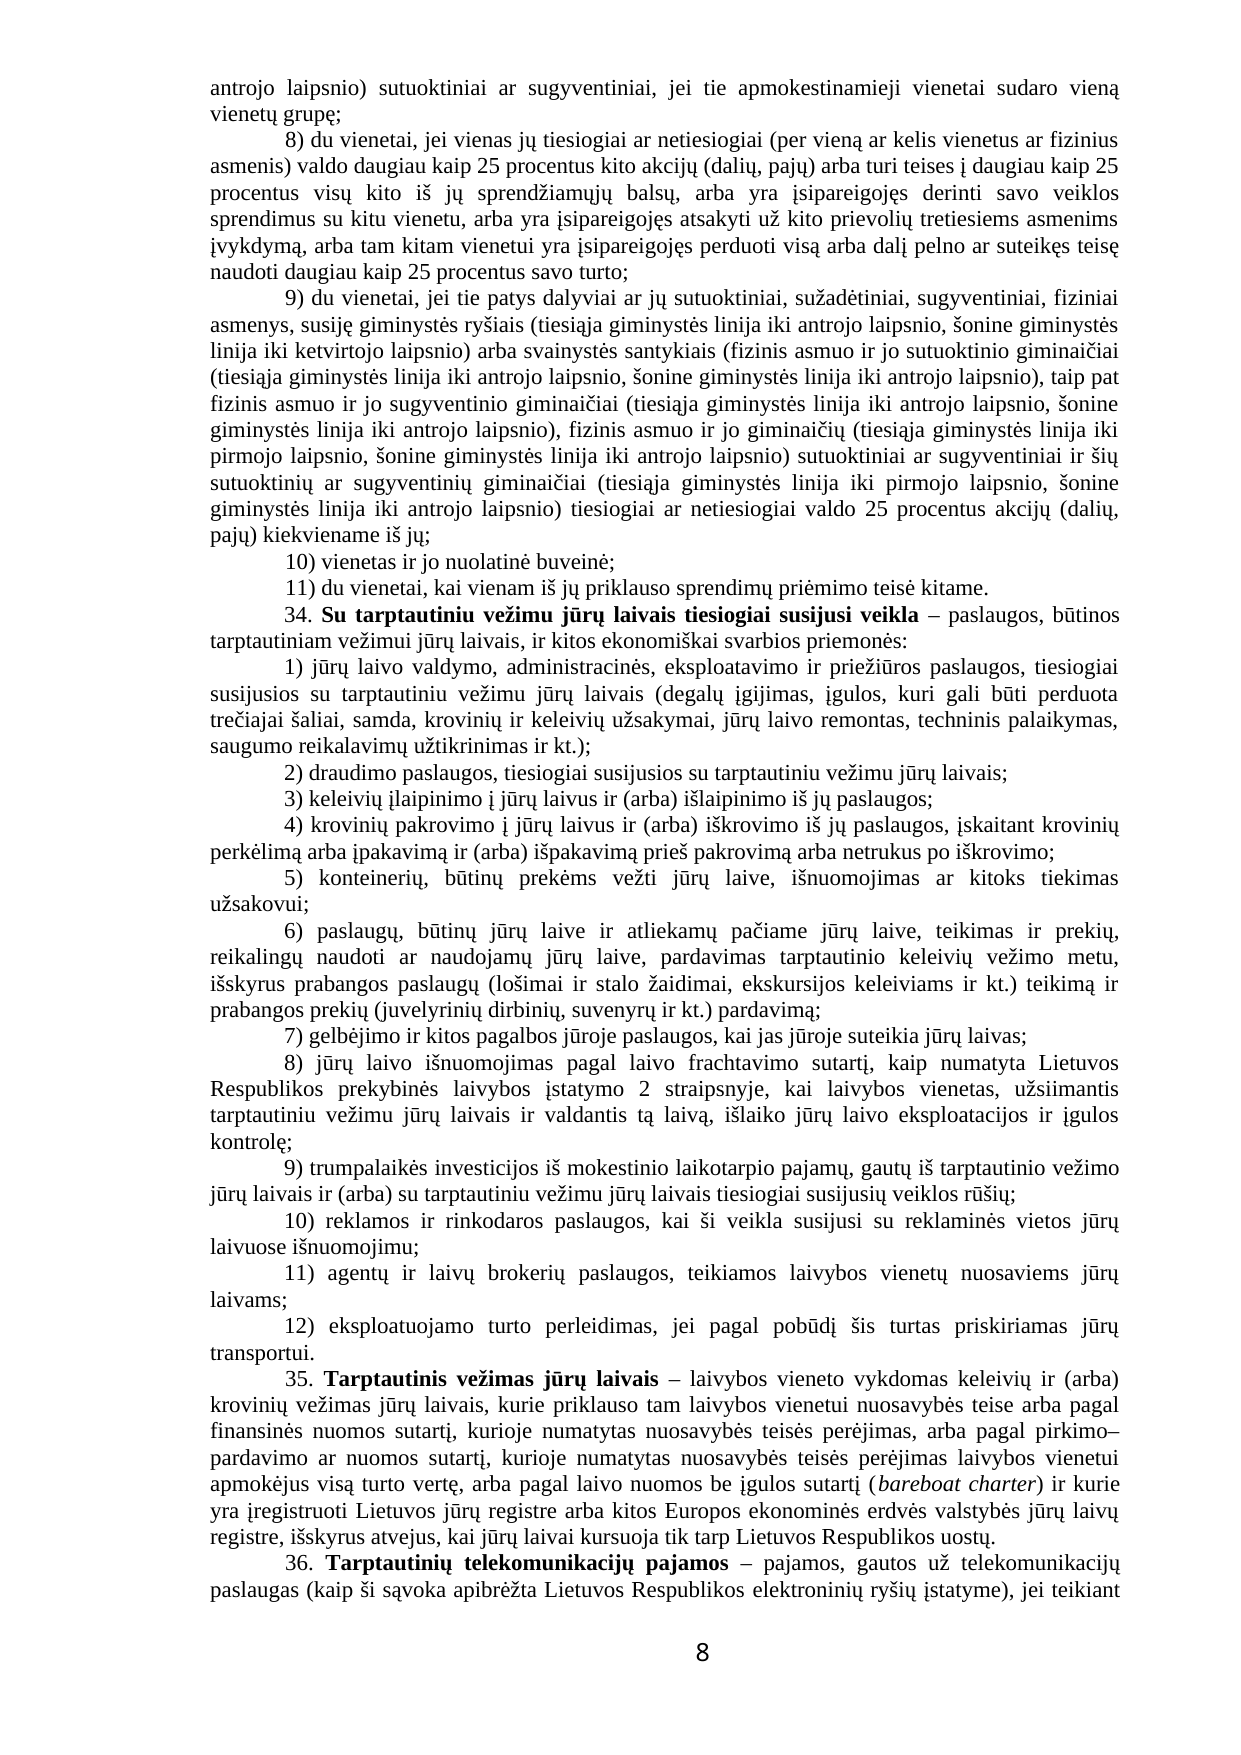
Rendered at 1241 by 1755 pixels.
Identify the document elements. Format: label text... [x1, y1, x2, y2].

text 3) keleivių įlaipinimo į jūrų laivus ir (arba) išlaipinimo iš jų paslaugos; [210, 785, 1120, 811]
text 10) vienetas ir jo nuolatinė buveinė; [210, 548, 1120, 574]
text 5) konteinerių, būtinų prekėms vežti jūrų laive, išnuomojimas ar kitoks tiekimas užsakovui; [210, 864, 1120, 917]
text 10) reklamos ir rinkodaros paslaugos, kai ši veikla susijusi su reklaminės vietos jūrų laivuose išnuomojimu; [210, 1207, 1120, 1259]
text 34. Su tarptautiniu vežimu jūrų laivais tiesiogiai susijusi veikla – paslaugos, būtinos tarptautiniam vežimui jūrų laivais, ir kitos ekonomiškai svarbios priemonės: [210, 601, 1120, 653]
text 36. Tarptautinių telekomunikacijų pajamos – pajamos, gautos už telekomunikacijų paslaugas (kaip ši sąvoka apibrėžta Lietuvos Respublikos elektroninių ryšių įstatyme), jei teikiant [210, 1549, 1120, 1602]
text 1) jūrų laivo valdymo, administracinės, eksploatavimo ir priežiūros paslaugos, tiesiogiai susijusios su tarptautiniu vežimu jūrų laivais (degalų įgijimas, įgulos, kuri gali būti perduota trečiajai šaliai, samda, krovinių ir keleivių užsakymai, jūrų laivo remontas, techninis palaikymas, saugumo reikalavimų užtikrinimas ir kt.); [210, 653, 1120, 759]
text 8) du vienetai, jei vienas jų tiesiogiai ar netiesiogiai (per vieną ar kelis vienetus ar fizinius asmenis) valdo daugiau kaip 25 procentus kito akcijų (dalių, pajų) arba turi teises į daugiau kaip 25 procentus visų kito iš jų sprendžiamųjų balsų, arba yra įsipareigojęs derinti savo veiklos sprendimus su kitu vienetu, arba yra įsipareigojęs atsakyti už kito prievolių tretiesiems asmenims įvykdymą, arba tam kitam vienetui yra įsipareigojęs perduoti visą arba dalį pelno ar suteikęs teisę naudoti daugiau kaip 25 procentus savo turto; [210, 126, 1120, 284]
text 6) paslaugų, būtinų jūrų laive ir atliekamų pačiame jūrų laive, teikimas ir prekių, reikalingų naudoti ar naudojamų jūrų laive, pardavimas tarptautinio keleivių vežimo metu, išskyrus prabangos paslaugų (lošimai ir stalo žaidimai, ekskursijos keleiviams ir kt.) teikimą ir prabangos prekių (juvelyrinių dirbinių, suvenyrų ir kt.) pardavimą; [210, 917, 1120, 1022]
text 11) agentų ir laivų brokerių paslaugos, teikiamos laivybos vienetų nuosaviems jūrų laivams; [210, 1259, 1120, 1312]
text 7) gelbėjimo ir kitos pagalbos jūroje paslaugos, kai jas jūroje suteikia jūrų laivas; [210, 1022, 1120, 1049]
text 9) du vienetai, jei tie patys dalyviai ar jų sutuoktiniai, sužadėtiniai, sugyventiniai, fiziniai asmenys, susiję giminystės ryšiais (tiesiąja giminystės linija iki antrojo laipsnio, šonine giminystės linija iki ketvirtojo laipsnio) arba svainystės santykiais (fizinis asmuo ir jo sutuoktinio giminaičiai (tiesiąja giminystės linija iki antrojo laipsnio, šonine giminystės linija iki antrojo laipsnio), taip pat fizinis asmuo ir jo sugyventinio giminaičiai (tiesiąja giminystės linija iki antrojo laipsnio, šonine giminystės linija iki antrojo laipsnio), fizinis asmuo ir jo giminaičių (tiesiąja giminystės linija iki pirmojo laipsnio, šonine giminystės linija iki antrojo laipsnio) sutuoktiniai ar sugyventiniai ir šių sutuoktinių ar sugyventinių giminaičiai (tiesiąja giminystės linija iki pirmojo laipsnio, šonine giminystės linija iki antrojo laipsnio) tiesiogiai ar netiesiogiai valdo 25 procentus akcijų (dalių, pajų) kiekviename iš jų; [210, 284, 1120, 548]
text 4) krovinių pakrovimo į jūrų laivus ir (arba) iškrovimo iš jų paslaugos, įskaitant krovinių perkėlimą arba įpakavimą ir (arba) išpakavimą prieš pakrovimą arba netrukus po iškrovimo; [210, 811, 1120, 864]
text 2) draudimo paslaugos, tiesiogiai susijusios su tarptautiniu vežimu jūrų laivais; [210, 759, 1120, 785]
text antrojo laipsnio) sutuoktiniai ar sugyventiniai, jei tie apmokestinamieji vienetai sudaro vieną vienetų grupę; [210, 73, 1120, 126]
text 12) eksploatuojamo turto perleidimas, jei pagal pobūdį šis turtas priskiriamas jūrų transportui. [210, 1312, 1120, 1365]
text 11) du vienetai, kai vienam iš jų priklauso sprendimų priėmimo teisė kitame. [210, 574, 1120, 601]
text 8) jūrų laivo išnuomojimas pagal laivo frachtavimo sutartį, kaip numatyta Lietuvos Respublikos prekybinės laivybos įstatymo 2 straipsnyje, kai laivybos vienetas, užsiimantis tarptautiniu vežimu jūrų laivais ir valdantis tą laivą, išlaiko jūrų laivo eksploatacijos ir įgulos kontrolę; [210, 1049, 1120, 1154]
text 35. Tarptautinis vežimas jūrų laivais – laivybos vieneto vykdomas keleivių ir (arba) krovinių vežimas jūrų laivais, kurie priklauso tam laivybos vienetui nuosavybės teise arba pagal finansinės nuomos sutartį, kurioje numatytas nuosavybės teisės perėjimas, arba pagal pirkimo–pardavimo ar nuomos sutartį, kurioje numatytas nuosavybės teisės perėjimas laivybos vienetui apmokėjus visą turto vertę, arba pagal laivo nuomos be įgulos sutartį (bareboat charter) ir kurie yra įregistruoti Lietuvos jūrų registre arba kitos Europos ekonominės erdvės valstybės jūrų laivų registre, išskyrus atvejus, kai jūrų laivai kursuoja tik tarp Lietuvos Respublikos uostų. [210, 1365, 1120, 1549]
text 9) trumpalaikės investicijos iš mokestinio laikotarpio pajamų, gautų iš tarptautinio vežimo jūrų laivais ir (arba) su tarptautiniu vežimu jūrų laivais tiesiogiai susijusių veiklos rūšių; [210, 1154, 1120, 1207]
